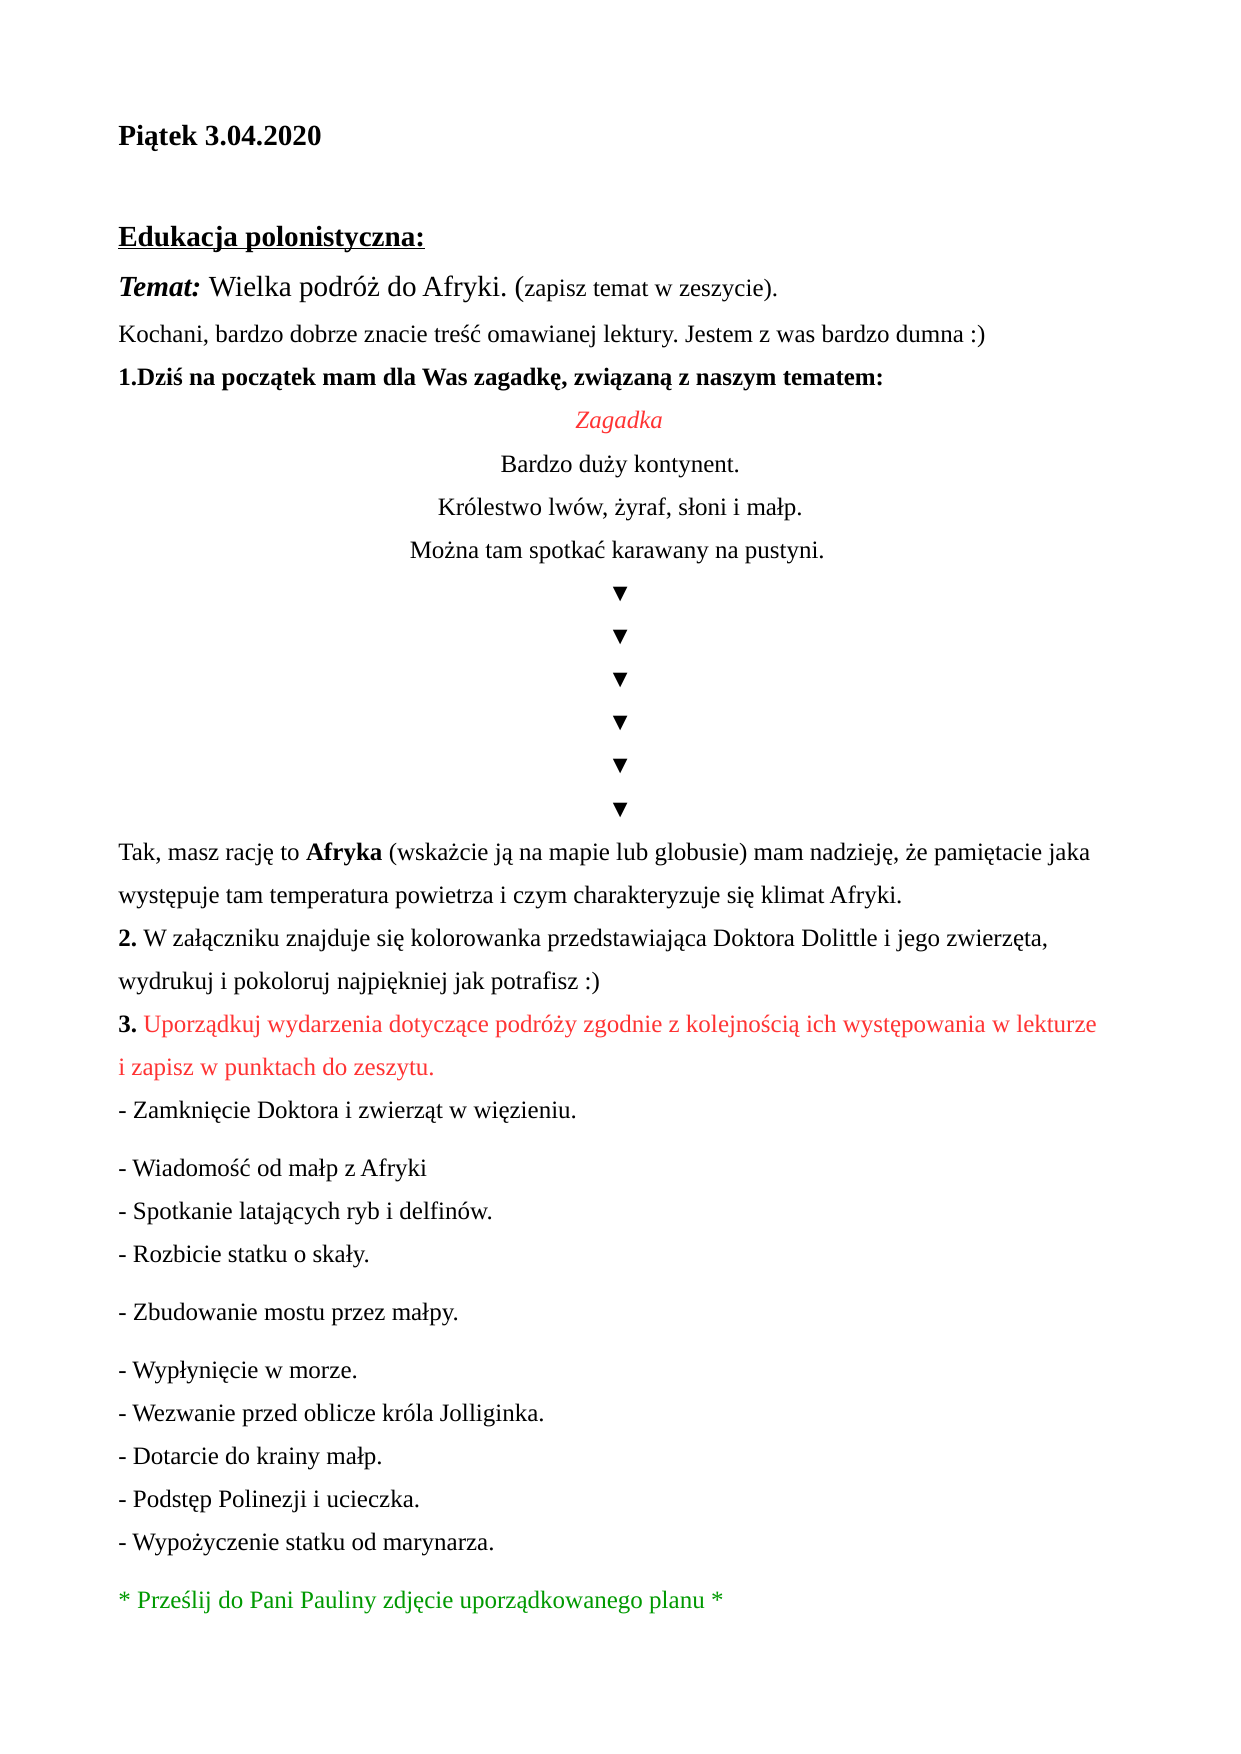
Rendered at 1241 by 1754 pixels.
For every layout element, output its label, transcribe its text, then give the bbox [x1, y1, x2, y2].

text 1.Dziś na początek mam dla Was zagadkę, związaną z naszym tematem: [118, 362, 1122, 391]
text Zagadka Bardzo duży kontynent. Królestwo lwów, żyraf, słoni i małp. Można tam spotkać karawany na pustyni. [118, 406, 1122, 564]
text Tak, masz rację to Afryka (wskażcie ją na mapie lub globusie) mam nadzieję, że pamiętacie jaka występuje tam temperatura powietrza i czym charakteryzuje się klimat Afryki. [118, 837, 1122, 909]
text - Wypłynięcie w morze. - Wezwanie przed oblicze króla Jolliginka. - Dotarcie do krainy małp. - Podstęp Polinezji i ucieczka. - Wypożyczenie statku od marynarza. [118, 1355, 1122, 1556]
text Edukacja polonistyczna: [118, 219, 1122, 252]
text ▼ [118, 794, 1122, 822]
text ▼ [118, 751, 1122, 779]
text ▼ [118, 578, 1122, 607]
text - Wiadomość od małp z Afryki - Spotkanie latających ryb i delfinów. - Rozbicie statku o skały. [118, 1153, 1122, 1268]
text ▼ [118, 621, 1122, 650]
text Piątek 3.04.2020 [118, 118, 1122, 152]
text Kochani, bardzo dobrze znacie treść omawianej lektury. Jestem z was bardzo dumna :) [118, 319, 1122, 348]
text * Prześlij do Pani Pauliny zdjęcie uporządkowanego planu * [118, 1585, 1122, 1614]
text ▼ [118, 707, 1122, 736]
text - Zbudowanie mostu przez małpy. [118, 1297, 1122, 1326]
text Temat: Wielka podróż do Afryki. (zapisz temat w zeszycie). [118, 269, 1122, 303]
text 2. W załączniku znajduje się kolorowanka przedstawiająca Doktora Dolittle i jego zwierzęta, wydrukuj i pokoloruj najpiękniej jak potrafisz :) 3. Uporządkuj wydarzenia dotyczące podróży zgodnie z kolejnością ich występowania w lekturze i zapisz w punktach do zeszytu. - Zamknięcie Doktora i zwierząt w więzieniu. [118, 923, 1122, 1124]
text ▼ [118, 664, 1122, 693]
